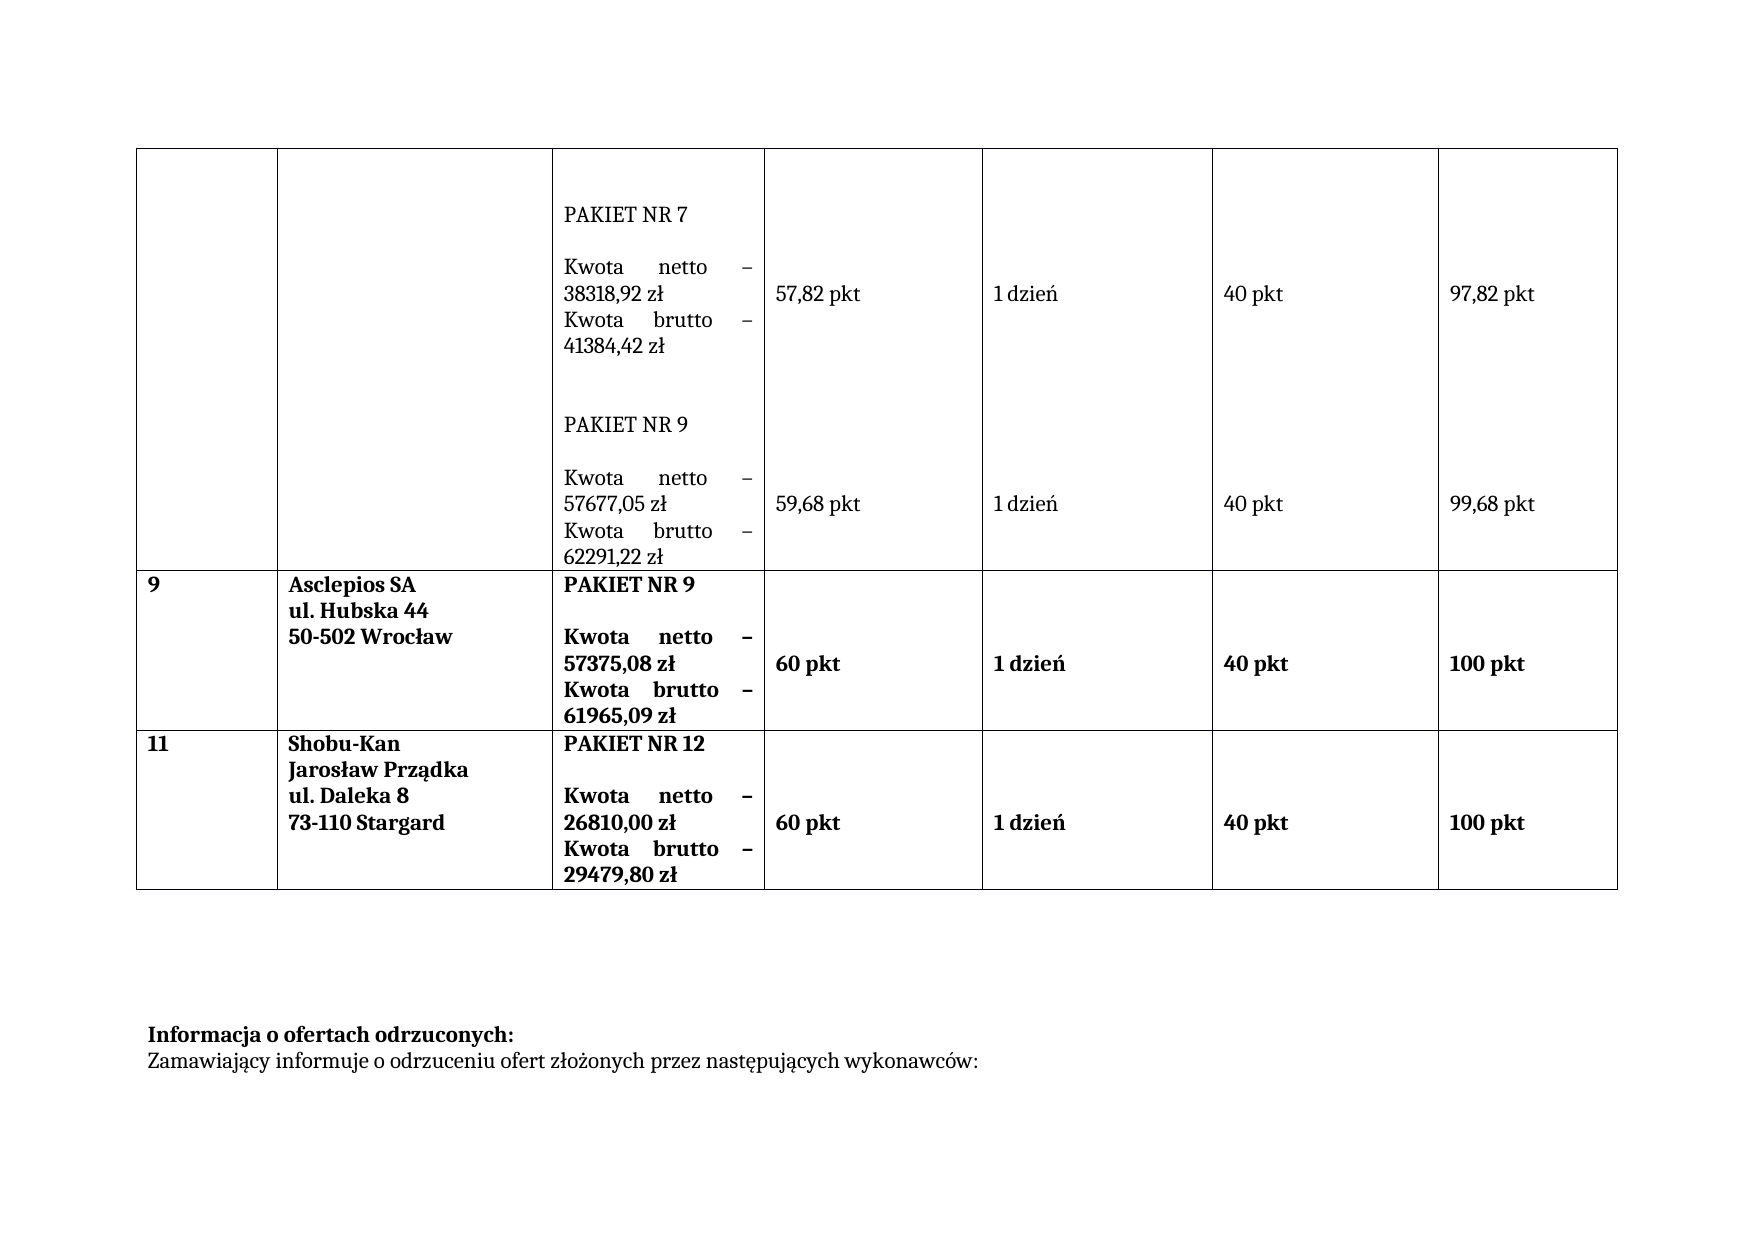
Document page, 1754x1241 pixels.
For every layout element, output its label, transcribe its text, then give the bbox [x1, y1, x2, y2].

table_cell 60 pkt [765, 731, 982, 889]
table_cell [278, 149, 552, 570]
table_cell 9 [137, 571, 277, 729]
table_cell 11 [137, 731, 277, 889]
table_cell [137, 149, 277, 570]
table_cell 40 pkt [1213, 571, 1438, 729]
text Zamawiający informuje o odrzuceniu ofert złożonych przez następujących wykonawców: [148, 1048, 1606, 1074]
table_cell 1 dzień 1 dzień [983, 149, 1212, 570]
table_cell 97,82 pkt 99,68 pkt [1439, 149, 1617, 570]
table_cell 100 pkt [1439, 731, 1617, 889]
table_cell 57,82 pkt 59,68 pkt [765, 149, 982, 570]
table_cell PAKIET NR 9 Kwota netto – 57375,08 zł Kwota brutto – 61965,09 zł [553, 571, 764, 729]
table_cell PAKIET NR 7 Kwota netto – 38318,92 zł Kwota brutto – 41384,42 zł PAKIET NR 9 Kwota netto – 57677,05 zł Kwota brutto – 62291,22 zł [553, 149, 764, 570]
table_cell Asclepios SA ul. Hubska 44 50-502 Wrocław [278, 571, 552, 729]
text Informacja o ofertach odrzuconych: [148, 1021, 1606, 1048]
table_cell 60 pkt [765, 571, 982, 729]
table_cell 100 pkt [1439, 571, 1617, 729]
table_cell PAKIET NR 12 Kwota netto – 26810,00 zł Kwota brutto – 29479,80 zł [553, 731, 764, 889]
table_cell 40 pkt [1213, 731, 1438, 889]
table_cell 1 dzień [983, 731, 1212, 889]
table_cell 40 pkt 40 pkt [1213, 149, 1438, 570]
table_cell Shobu-Kan Jarosław Prządka ul. Daleka 8 73-110 Stargard [278, 731, 552, 889]
table_cell 1 dzień [983, 571, 1212, 729]
